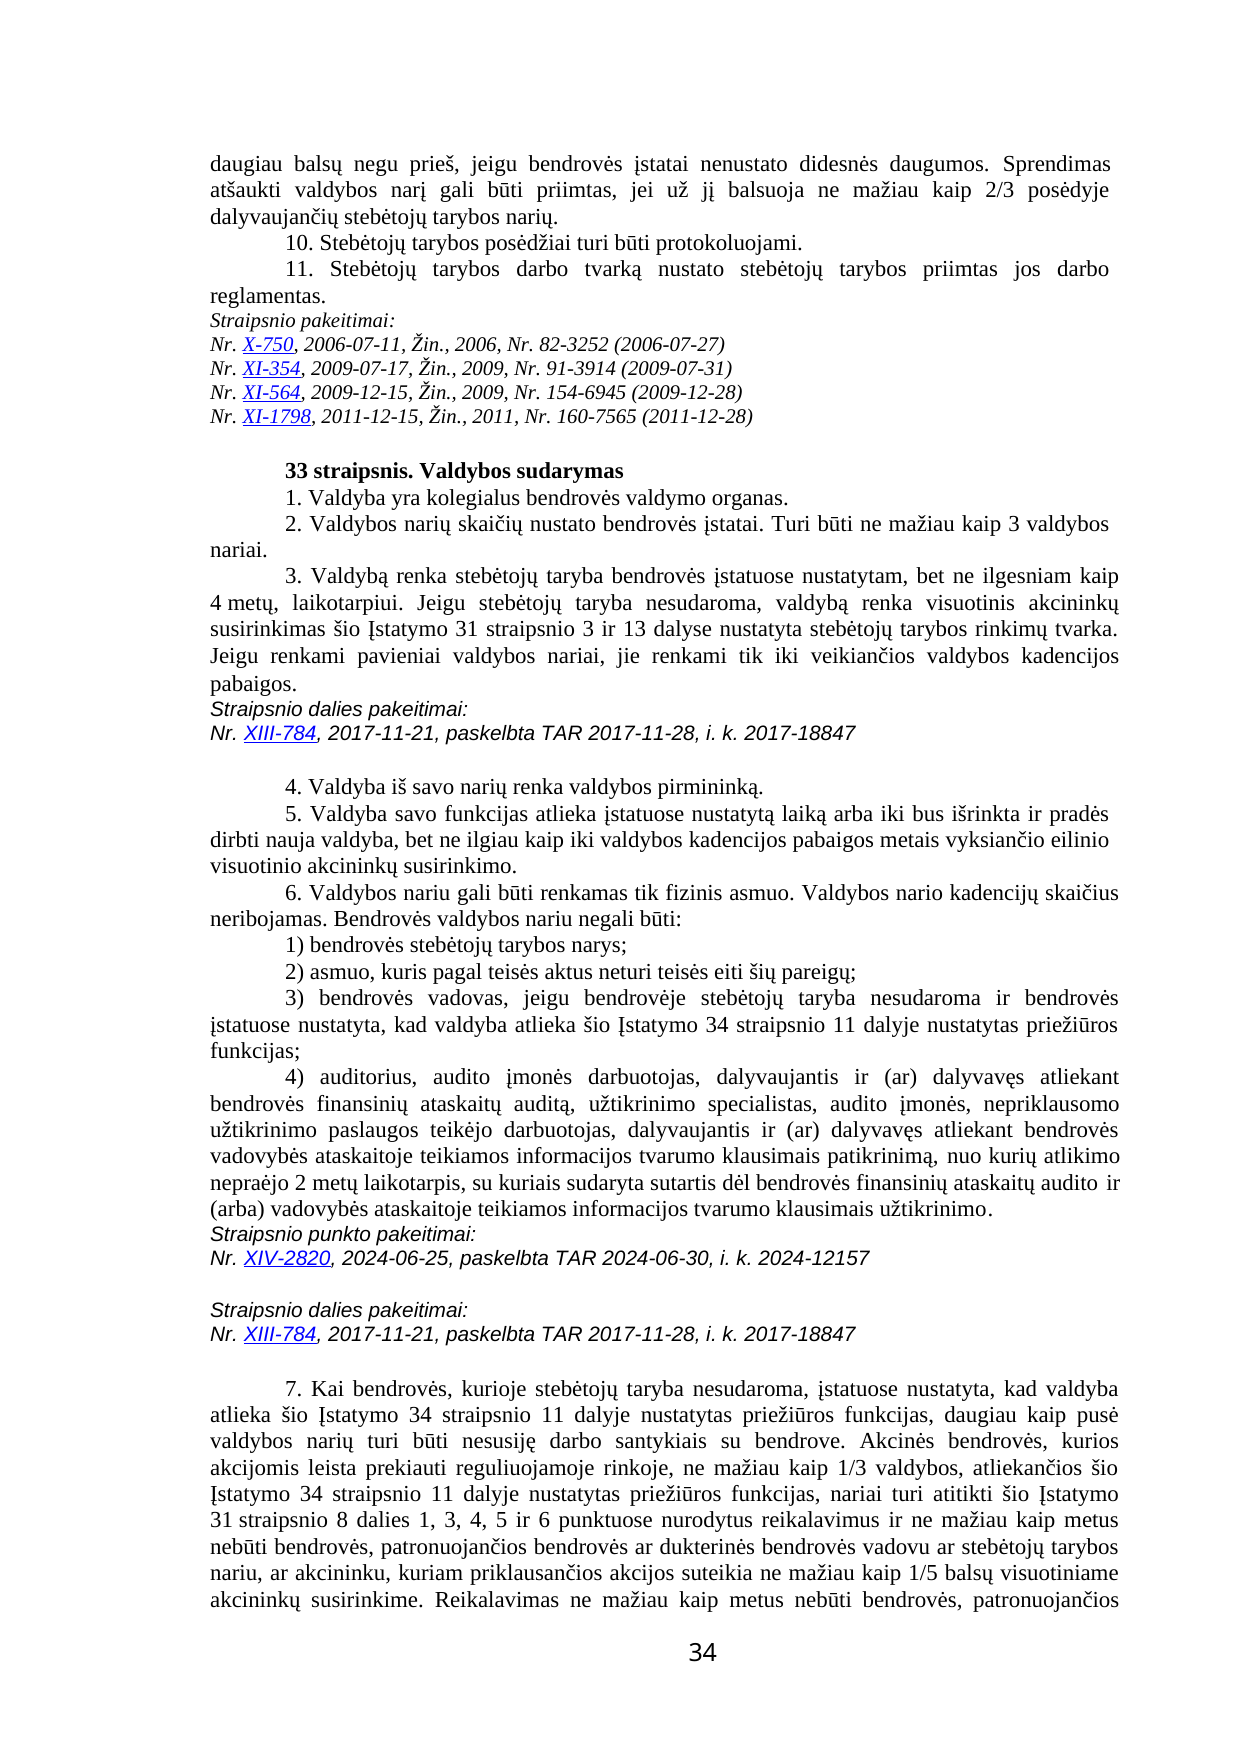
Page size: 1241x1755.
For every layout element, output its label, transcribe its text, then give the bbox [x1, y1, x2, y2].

text 3. Valdybą renka stebėtojų taryba bendrovės įstatuose nustatytam, bet ne ilgesniam kaip 4 metų, laikotarpiui. Jeigu stebėtojų taryba nesudaroma, valdybą renka visuotinis akcininkų susirinkimas šio Įstatymo 31 straipsnio 3 ir 13 dalyse nustatyta stebėtojų tarybos rinkimų tvarka. Jeigu renkami pavieniai valdybos nariai, jie renkami tik iki veikiančios valdybos kadencijos pabaigos. [210, 563, 1120, 697]
text Nr. XI-564, 2009-12-15, Žin., 2009, Nr. 154-6945 (2009-12-28) [210, 380, 1120, 404]
text Nr. XI-354, 2009-07-17, Žin., 2009, Nr. 91-3914 (2009-07-31) [210, 356, 1120, 380]
text 2. Valdybos narių skaičių nustato bendrovės įstatai. Turi būti ne mažiau kaip 3 valdybos nariai. [210, 510, 1111, 563]
text 10. Stebėtojų tarybos posėdžiai turi būti protokoluojami. [210, 229, 1111, 255]
text Straipsnio punkto pakeitimai: [210, 1221, 1120, 1245]
text Nr. XI-1798, 2011-12-15, Žin., 2011, Nr. 160-7565 (2011-12-28) [210, 404, 1120, 428]
text 2) asmuo, kuris pagal teisės aktus neturi teisės eiti šių pareigų; [210, 958, 1120, 984]
text Nr. X-750, 2006-07-11, Žin., 2006, Nr. 82-3252 (2006-07-27) [210, 332, 1111, 356]
text 11. Stebėtojų tarybos darbo tvarką nustato stebėtojų tarybos priimtas jos darbo reglamentas. [210, 255, 1111, 308]
text 3) bendrovės vadovas, jeigu bendrovėje stebėtojų taryba nesudaroma ir bendrovės įstatuose nustatyta, kad valdyba atlieka šio Įstatymo 34 straipsnio 11 dalyje nustatytas priežiūros funkcijas; [210, 984, 1120, 1063]
text Straipsnio pakeitimai: [210, 308, 1111, 332]
text Nr. XIV-2820, 2024-06-25, paskelbta TAR 2024-06-30, i. k. 2024-12157 [210, 1245, 1120, 1269]
text 4) auditorius, audito įmonės darbuotojas, dalyvaujantis ir (ar) dalyvavęs atliekant bendrovės finansinių ataskaitų auditą, užtikrinimo specialistas, audito įmonės, nepriklausomo užtikrinimo paslaugos teikėjo darbuotojas, dalyvaujantis ir (ar) dalyvavęs atliekant bendrovės vadovybės ataskaitoje teikiamos informacijos tvarumo klausimais patikrinimą, nuo kurių atlikimo nepraėjo 2 metų laikotarpis, su kuriais sudaryta sutartis dėl bendrovės finansinių ataskaitų audito ir (arba) vadovybės ataskaitoje teikiamos informacijos tvarumo klausimais užtikrinimo. [210, 1063, 1120, 1221]
text daugiau balsų negu prieš, jeigu bendrovės įstatai nenustato didesnės daugumos. Sprendimas atšaukti valdybos narį gali būti priimtas, jei už jį balsuoja ne mažiau kaip 2/3 posėdyje dalyvaujančių stebėtojų tarybos narių. [210, 150, 1111, 229]
text 6. Valdybos nariu gali būti renkamas tik fizinis asmuo. Valdybos nario kadencijų skaičius neribojamas. Bendrovės valdybos nariu negali būti: [210, 879, 1120, 932]
text Nr. XIII-784, 2017-11-21, paskelbta TAR 2017-11-28, i. k. 2017-18847 [210, 1322, 1120, 1346]
text 1) bendrovės stebėtojų tarybos narys; [210, 932, 1120, 958]
text 4. Valdyba iš savo narių renka valdybos pirmininką. [210, 773, 1111, 800]
text 33 straipsnis. Valdybos sudarymas [210, 457, 1111, 483]
text 7. Kai bendrovės, kurioje stebėtojų taryba nesudaroma, įstatuose nustatyta, kad valdyba atlieka šio Įstatymo 34 straipsnio 11 dalyje nustatytas priežiūros funkcijas, daugiau kaip pusė valdybos narių turi būti nesusiję darbo santykiais su bendrove. Akcinės bendrovės, kurios akcijomis leista prekiauti reguliuojamoje rinkoje, ne mažiau kaip 1/3 valdybos, atliekančios šio Įstatymo 34 straipsnio 11 dalyje nustatytas priežiūros funkcijas, nariai turi atitikti šio Įstatymo 31 straipsnio 8 dalies 1, 3, 4, 5 ir 6 punktuose nurodytus reikalavimus ir ne mažiau kaip metus nebūti bendrovės, patronuojančios bendrovės ar dukterinės bendrovės vadovu ar stebėtojų tarybos nariu, ar akcininku, kuriam priklausančios akcijos suteikia ne mažiau kaip 1/5 balsų visuotiniame akcininkų susirinkime. Reikalavimas ne mažiau kaip metus nebūti bendrovės, patronuojančios [210, 1375, 1120, 1612]
text 1. Valdyba yra kolegialus bendrovės valdymo organas. [210, 483, 1111, 510]
text Straipsnio dalies pakeitimai: [210, 1298, 1120, 1322]
text 5. Valdyba savo funkcijas atlieka įstatuose nustatytą laiką arba iki bus išrinkta ir pradės dirbti nauja valdyba, bet ne ilgiau kaip iki valdybos kadencijos pabaigos metais vyksiančio eilinio visuotinio akcininkų susirinkimo. [210, 800, 1111, 879]
text Straipsnio dalies pakeitimai: [210, 697, 1120, 721]
text Nr. XIII-784, 2017-11-21, paskelbta TAR 2017-11-28, i. k. 2017-18847 [210, 721, 1120, 745]
